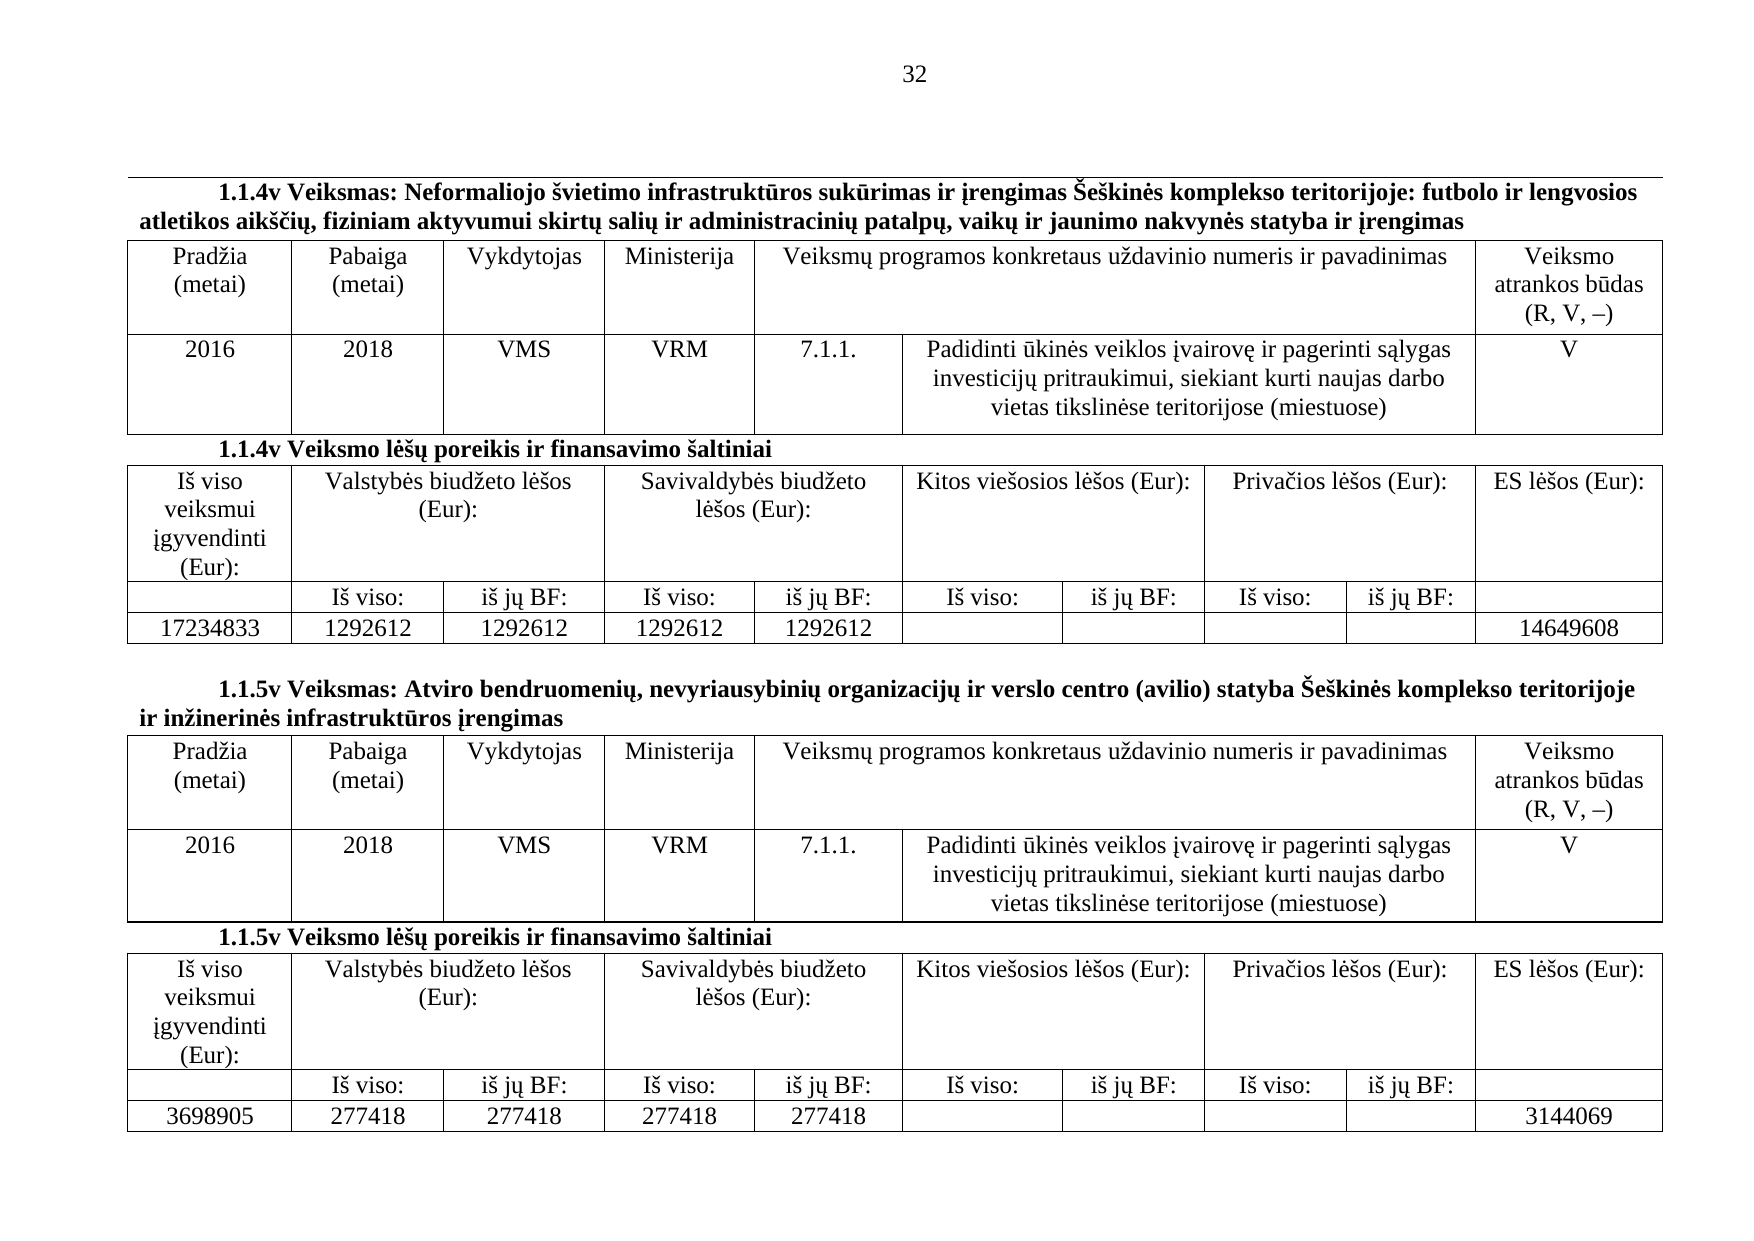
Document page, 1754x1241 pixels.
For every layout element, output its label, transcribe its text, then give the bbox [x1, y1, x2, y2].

table_cell 1292612 [755, 613, 902, 643]
table_cell Pradžia (metai) [128, 241, 291, 333]
table_cell Iš viso: [605, 582, 754, 612]
table_cell [1347, 613, 1475, 643]
table_cell Veiksmo atrankos būdas (R, V, –) [1476, 736, 1662, 829]
table_cell [292, 644, 444, 674]
table_cell [128, 644, 292, 674]
table_cell 7.1.1. [755, 335, 902, 433]
table_cell 1292612 [444, 613, 604, 643]
table_cell Privačios lėšos (Eur): [1205, 466, 1475, 581]
table_cell ES lėšos (Eur): [1476, 954, 1662, 1069]
table_cell 277418 [444, 1101, 604, 1131]
table_cell iš jų BF: [1063, 1070, 1204, 1100]
table_cell iš jų BF: [755, 1070, 902, 1100]
table_cell 1.1.5v Veiksmo lėšų poreikis ir finansavimo šaltiniai [128, 923, 1663, 953]
table_cell Iš viso: [903, 1070, 1062, 1100]
table_cell ES lėšos (Eur): [1476, 466, 1662, 581]
table_cell [1063, 613, 1204, 643]
table_cell iš jų BF: [444, 1070, 604, 1100]
table_cell 277418 [755, 1101, 902, 1131]
table_cell Iš viso veiksmui įgyvendinti (Eur): [128, 466, 291, 581]
table_cell 2016 [128, 335, 291, 433]
table_cell VMS [444, 830, 604, 921]
table_cell [902, 644, 1063, 674]
table_cell Pabaiga (metai) [292, 736, 443, 829]
table_cell VRM [605, 830, 754, 921]
table_cell 14649608 [1476, 613, 1662, 643]
table_cell [1475, 644, 1663, 674]
table_cell [1205, 613, 1346, 643]
table_cell iš jų BF: [444, 582, 604, 612]
table_cell 1.1.4v Veiksmas: Neformaliojo švietimo infrastruktūros sukūrimas ir įrengimas Šeškinės komplekso teritorijoje: futbolo ir lengvosios atletikos aikščių, fiziniam aktyvumui skirtų salių ir administracinių patalpų, vaikų ir jaunimo nakvynės statyba ir įrengimas [128, 178, 1663, 240]
table_cell [754, 644, 902, 674]
table_cell Iš viso: [1205, 1070, 1346, 1100]
table_cell 2018 [292, 830, 443, 921]
table_cell Savivaldybės biudžeto lėšos (Eur): [605, 954, 902, 1069]
table_cell [903, 613, 1062, 643]
table_cell 3144069 [1476, 1101, 1662, 1131]
table_cell [1204, 644, 1346, 674]
table_cell Vykdytojas [444, 736, 604, 829]
table_cell [1476, 1070, 1662, 1100]
table_cell 7.1.1. [755, 830, 902, 921]
table_cell 3698905 [128, 1101, 291, 1131]
table_cell Iš viso: [903, 582, 1062, 612]
table_cell V [1476, 335, 1662, 433]
table_cell 1292612 [292, 613, 443, 643]
table_cell [1205, 1101, 1346, 1131]
table_cell 1292612 [605, 613, 754, 643]
table_cell [1346, 644, 1475, 674]
table_cell Padidinti ūkinės veiklos įvairovę ir pagerinti sąlygas investicijų pritraukimui, siekiant kurti naujas darbo vietas tikslinėse teritorijose (miestuose) [903, 335, 1475, 433]
table_cell iš jų BF: [1347, 1070, 1475, 1100]
table_cell iš jų BF: [755, 582, 902, 612]
table_cell [1347, 1101, 1475, 1131]
table_cell VRM [605, 335, 754, 433]
table_cell Savivaldybės biudžeto lėšos (Eur): [605, 466, 902, 581]
table_cell Iš viso: [292, 582, 443, 612]
table_cell 1.1.4v Veiksmo lėšų poreikis ir finansavimo šaltiniai [128, 435, 1663, 465]
table_cell [128, 582, 291, 612]
table_cell Ministerija [605, 241, 754, 333]
table_cell [1063, 1101, 1204, 1131]
table_cell Veiksmų programos konkretaus uždavinio numeris ir pavadinimas [755, 241, 1475, 333]
table_cell Pabaiga (metai) [292, 241, 443, 333]
table_cell Iš viso: [1205, 582, 1346, 612]
table_cell [128, 1070, 291, 1100]
table_cell Kitos viešosios lėšos (Eur): [903, 466, 1204, 581]
table_cell Kitos viešosios lėšos (Eur): [903, 954, 1204, 1069]
table_cell Vykdytojas [444, 241, 604, 333]
table_cell [903, 1101, 1062, 1131]
table_cell Iš viso veiksmui įgyvendinti (Eur): [128, 954, 291, 1069]
table_cell Iš viso: [292, 1070, 443, 1100]
table_cell Valstybės biudžeto lėšos (Eur): [292, 466, 604, 581]
table_cell [1476, 582, 1662, 612]
table_cell 17234833 [128, 613, 291, 643]
table_cell Veiksmo atrankos būdas (R, V, –) [1476, 241, 1662, 333]
table_cell Pradžia (metai) [128, 736, 291, 829]
table_cell 2018 [292, 335, 443, 433]
table_cell Valstybės biudžeto lėšos (Eur): [292, 954, 604, 1069]
table_cell V [1476, 830, 1662, 921]
table_cell Ministerija [605, 736, 754, 829]
table_cell [1063, 644, 1204, 674]
table_cell 277418 [605, 1101, 754, 1131]
table_cell 2016 [128, 830, 291, 921]
table_cell VMS [444, 335, 604, 433]
table_cell Padidinti ūkinės veiklos įvairovę ir pagerinti sąlygas investicijų pritraukimui, siekiant kurti naujas darbo vietas tikslinėse teritorijose (miestuose) [903, 830, 1475, 921]
table_cell 277418 [292, 1101, 443, 1131]
table_cell [604, 644, 754, 674]
table_cell Veiksmų programos konkretaus uždavinio numeris ir pavadinimas [755, 736, 1475, 829]
table_cell 1.1.5v Veiksmas: Atviro bendruomenių, nevyriausybinių organizacijų ir verslo centro (avilio) statyba Šeškinės komplekso teritorijoje ir inžinerinės infrastruktūros įrengimas [128, 675, 1663, 735]
table_cell iš jų BF: [1347, 582, 1475, 612]
table_cell Privačios lėšos (Eur): [1205, 954, 1475, 1069]
table_cell Iš viso: [605, 1070, 754, 1100]
table_cell iš jų BF: [1063, 582, 1204, 612]
table_cell [444, 644, 604, 674]
